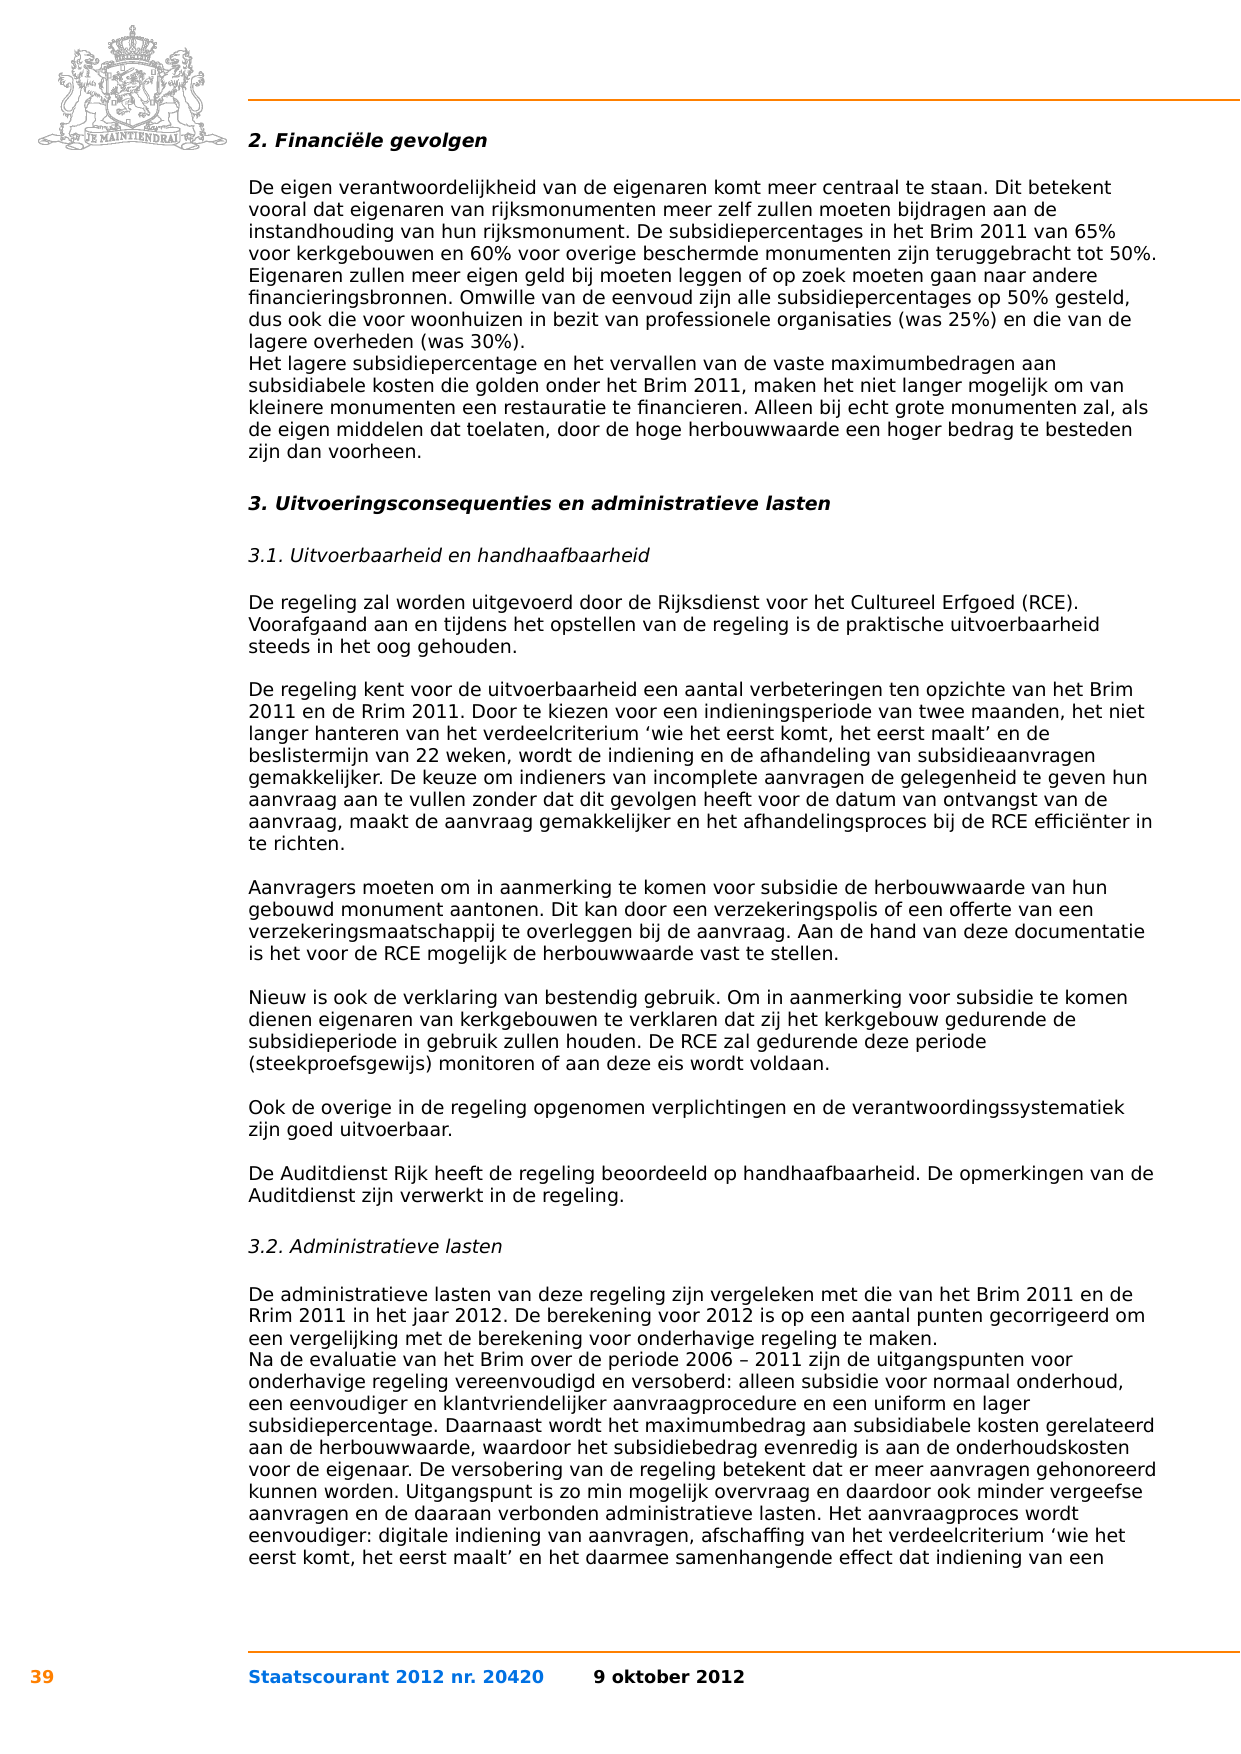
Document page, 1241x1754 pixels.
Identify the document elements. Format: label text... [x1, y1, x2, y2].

text Nieuw is ook de verklaring van bestendig gebruik. Om in aanmerking voor subsidie te komen dienen eigenaren van kerkgebouwen te verklaren dat zij het kerkgebouw gedurende de subsidieperiode in gebruik zullen houden. De RCE zal gedurende deze periode (steekproefsgewijs) monitoren of aan deze eis wordt voldaan. [248, 987, 1163, 1075]
text Aanvragers moeten om in aanmerking te komen voor subsidie de herbouwwaarde van hun gebouwd monument aantonen. Dit kan door een verzekeringspolis of een offerte van een verzekeringsmaatschappij te overleggen bij de aanvraag. Aan de hand van deze documentatie is het voor de RCE mogelijk de herbouwwaarde vast te stellen. [248, 877, 1163, 965]
subtitle 3. Uitvoeringsconsequenties en administratieve lasten [248, 493, 1163, 514]
text De administratieve lasten van deze regeling zijn vergeleken met die van het Brim 2011 en de Rrim 2011 in het jaar 2012. De berekening voor 2012 is op een aantal punten gecorrigeerd om een vergelijking met de berekening voor onderhavige regeling te maken. [248, 1283, 1163, 1349]
subtitle 2. Financiële gevolgen [248, 130, 1163, 152]
text Het lagere subsidiepercentage en het vervallen van de vaste maximumbedragen aan subsidiabele kosten die golden onder het Brim 2011, maken het niet langer mogelijk om van kleinere monumenten een restauratie te financieren. Alleen bij echt grote monumenten zal, als de eigen middelen dat toelaten, door de hoge herbouwwaarde een hoger bedrag te besteden zijn dan voorheen. [248, 353, 1163, 463]
text De eigen verantwoordelijkheid van de eigenaren komt meer centraal te staan. Dit betekent vooral dat eigenaren van rijksmonumenten meer zelf zullen moeten bijdragen aan de instandhouding van hun rijksmonument. De subsidiepercentages in het Brim 2011 van 65% voor kerkgebouwen en 60% voor overige beschermde monumenten zijn teruggebracht tot 50%. Eigenaren zullen meer eigen geld bij moeten leggen of op zoek moeten gaan naar andere financieringsbronnen. Omwille van de eenvoud zijn alle subsidiepercentages op 50% gesteld, dus ook die voor woonhuizen in bezit van professionele organisaties (was 25%) en die van de lagere overheden (was 30%). [248, 177, 1163, 353]
text De regeling zal worden uitgevoerd door de Rijksdienst voor het Cultureel Erfgoed (RCE). Voorafgaand aan en tijdens het opstellen van de regeling is de praktische uitvoerbaarheid steeds in het oog gehouden. [248, 592, 1163, 657]
text Na de evaluatie van het Brim over de periode 2006 – 2011 zijn de uitgangspunten voor onderhavige regeling vereenvoudigd en versoberd: alleen subsidie voor normaal onderhoud, een eenvoudiger en klantvriendelijker aanvraagprocedure en een uniform en lager subsidiepercentage. Daarnaast wordt het maximumbedrag aan subsidiabele kosten gerelateerd aan de herbouwwaarde, waardoor het subsidiebedrag evenredig is aan de onderhoudskosten voor de eigenaar. De versobering van de regeling betekent dat er meer aanvragen gehonoreerd kunnen worden. Uitgangspunt is zo min mogelijk overvraag en daardoor ook minder vergeefse aanvragen en de daaraan verbonden administratieve lasten. Het aanvraagproces wordt eenvoudiger: digitale indiening van aanvragen, afschaffing van het verdeelcriterium ‘wie het eerst komt, het eerst maalt’ en het daarmee samenhangende effect dat indiening van een [248, 1349, 1163, 1569]
subtitle 3.1. Uitvoerbaarheid en handhaafbaarheid [248, 544, 1163, 567]
subtitle 3.2. Administratieve lasten [248, 1236, 1163, 1258]
text De Auditdienst Rijk heeft de regeling beoordeeld op handhaafbaarheid. De opmerkingen van de Auditdienst zijn verwerkt in de regeling. [248, 1162, 1163, 1206]
text Ook de overige in de regeling opgenomen verplichtingen en de verantwoordingssystematiek zijn goed uitvoerbaar. [248, 1097, 1163, 1141]
text De regeling kent voor de uitvoerbaarheid een aantal verbeteringen ten opzichte van het Brim 2011 en de Rrim 2011. Door te kiezen voor een indieningsperiode van twee maanden, het niet langer hanteren van het verdeelcriterium ‘wie het eerst komt, het eerst maalt’ en de beslistermijn van 22 weken, wordt de indiening en de afhandeling van subsidieaanvragen gemakkelijker. De keuze om indieners van incomplete aanvragen de gelegenheid te geven hun aanvraag aan te vullen zonder dat dit gevolgen heeft voor de datum van ontvangst van de aanvraag, maakt de aanvraag gemakkelijker en het afhandelingsproces bij de RCE efficiënter in te richten. [248, 679, 1163, 855]
picture [38, 25, 227, 150]
